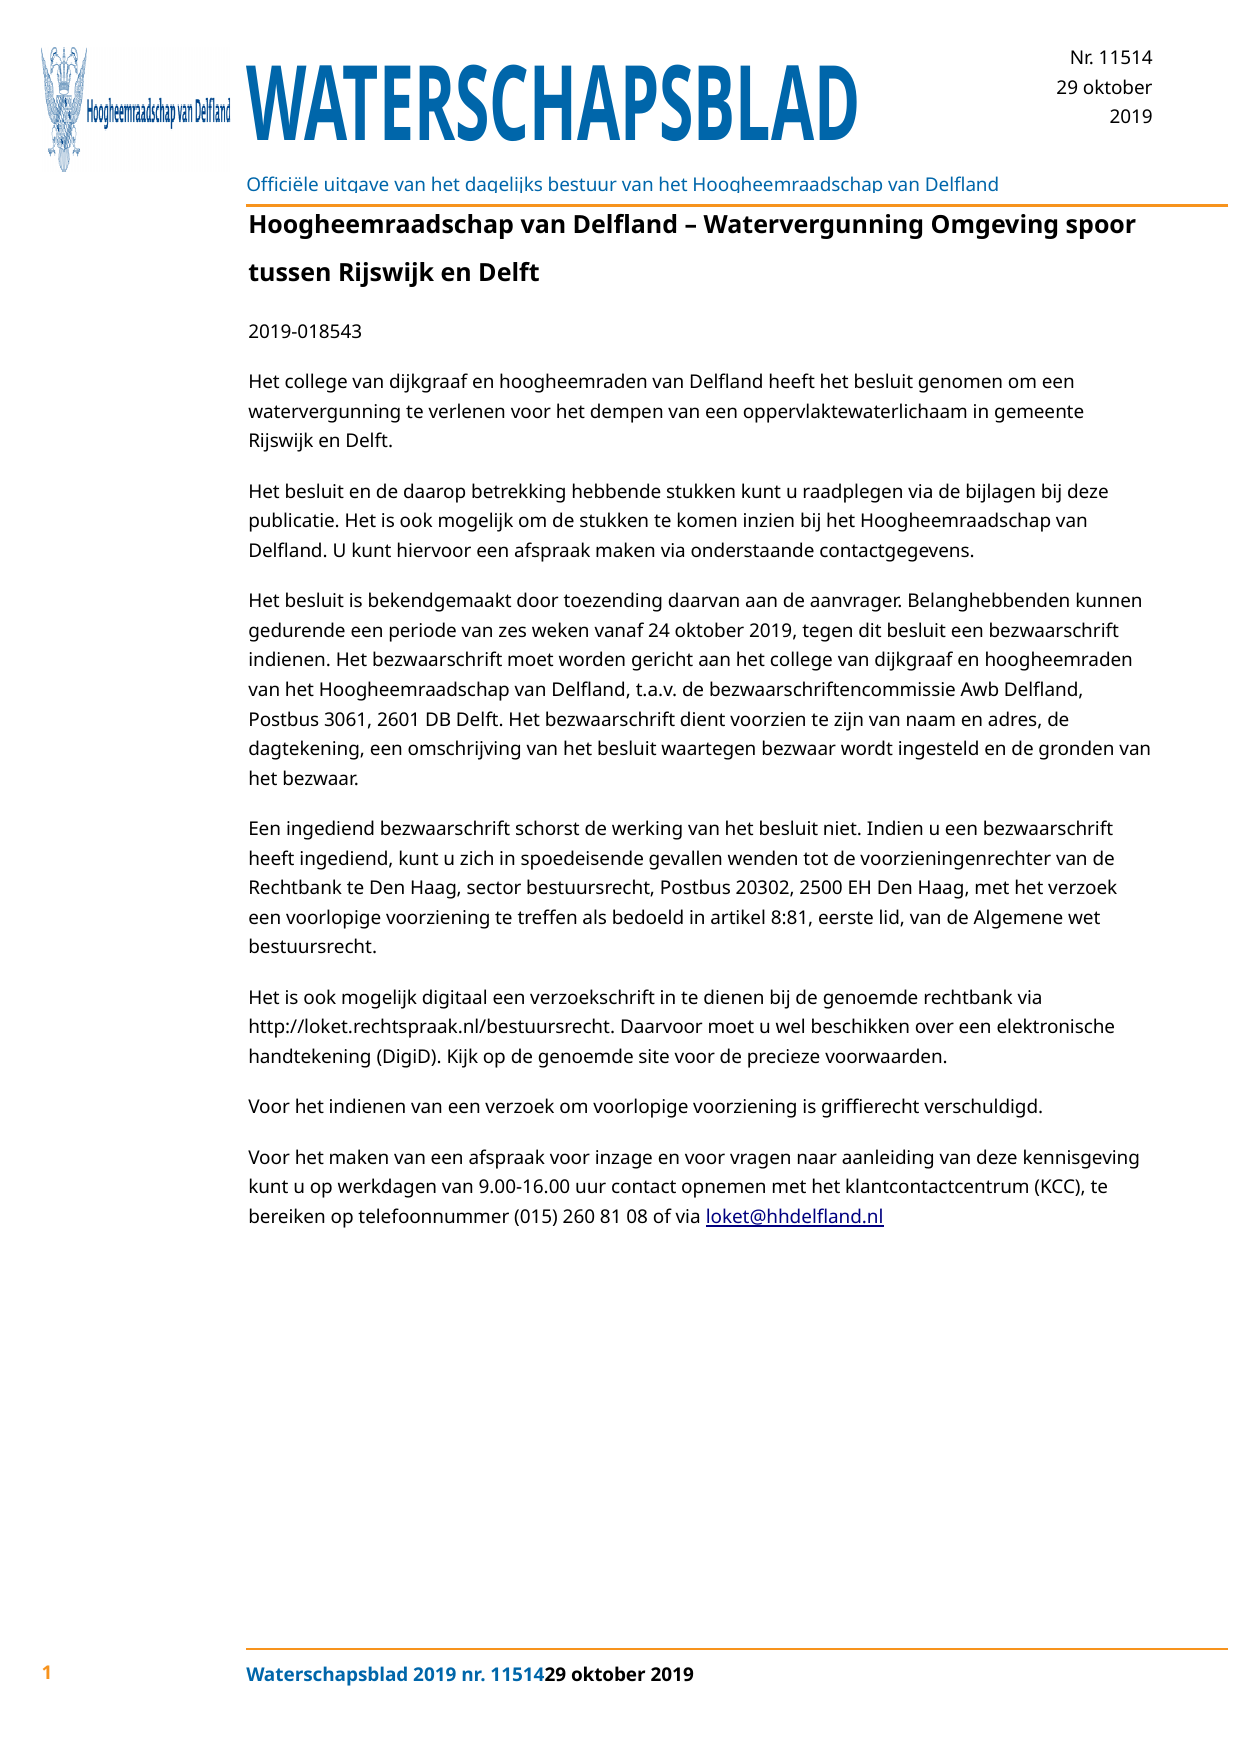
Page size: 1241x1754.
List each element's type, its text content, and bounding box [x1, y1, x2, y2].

text Het besluit is bekendgemaakt door toezending daarvan aan de aanvrager. Belanghebbenden kunnen gedurende een periode van zes weken vanaf 24 oktober 2019, tegen dit besluit een bezwaarschrift indienen. Het bezwaarschrift moet worden gericht aan het college van dijkgraaf en hoogheemraden van het Hoogheemraadschap van Delfland, t.a.v. de bezwaarschriftencommissie Awb Delfland, Postbus 3061, 2601 DB Delft. Het bezwaarschrift dient voorzien te zijn van naam en adres, de dagtekening, een omschrijving van het besluit waartegen bezwaar wordt ingesteld en de gronden van het bezwaar. [248, 587, 1152, 791]
text Hoogheemraadschap van Delfland – Watervergunning Omgeving spoor tussen Rijswijk en Delft [248, 207, 1152, 288]
text Een ingediend bezwaarschrift schorst de werking van het besluit niet. Indien u een bezwaarschrift heeft ingediend, kunt u zich in spoedeisende gevallen wenden tot de voorzieningenrechter van de Rechtbank te Den Haag, sector bestuursrecht, Postbus 20302, 2500 EH Den Haag, met het verzoek een voorlopige voorziening te treffen als bedoeld in artikel 8:81, eerste lid, van de Algemene wet bestuursrecht. [248, 815, 1152, 959]
picture [41, 47, 231, 172]
text Het college van dijkgraaf en hoogheemraden van Delfland heeft het besluit genomen om een watervergunning te verlenen voor het dempen van een oppervlaktewaterlichaam in gemeente Rijswijk en Delft. [248, 368, 1152, 453]
text Het besluit en de daarop betrekking hebbende stukken kunt u raadplegen via de bijlagen bij deze publicatie. Het is ook mogelijk om de stukken te komen inzien bij het Hoogheemraadschap van Delfland. U kunt hiervoor een afspraak maken via onderstaande contactgegevens. [248, 478, 1152, 563]
text 2019-018543 [248, 318, 1152, 344]
text Voor het maken van een afspraak voor inzage en voor vragen naar aanleiding van deze kennisgeving kunt u op werkdagen van 9.00-16.00 uur contact opnemen met het klantcontactcentrum (KCC), te bereiken op telefoonnummer (015) 260 81 08 of via loket@hhdelfland.nl [248, 1144, 1152, 1229]
text Voor het indienen van een verzoek om voorlopige voorziening is griffierecht verschuldigd. [248, 1094, 1152, 1119]
text Het is ook mogelijk digitaal een verzoekschrift in te dienen bij de genoemde rechtbank via http://loket.rechtspraak.nl/bestuursrecht. Daarvoor moet u wel beschikken over een elektronische handtekening (DigiD). Kijk op de genoemde site voor de precieze voorwaarden. [248, 984, 1152, 1069]
